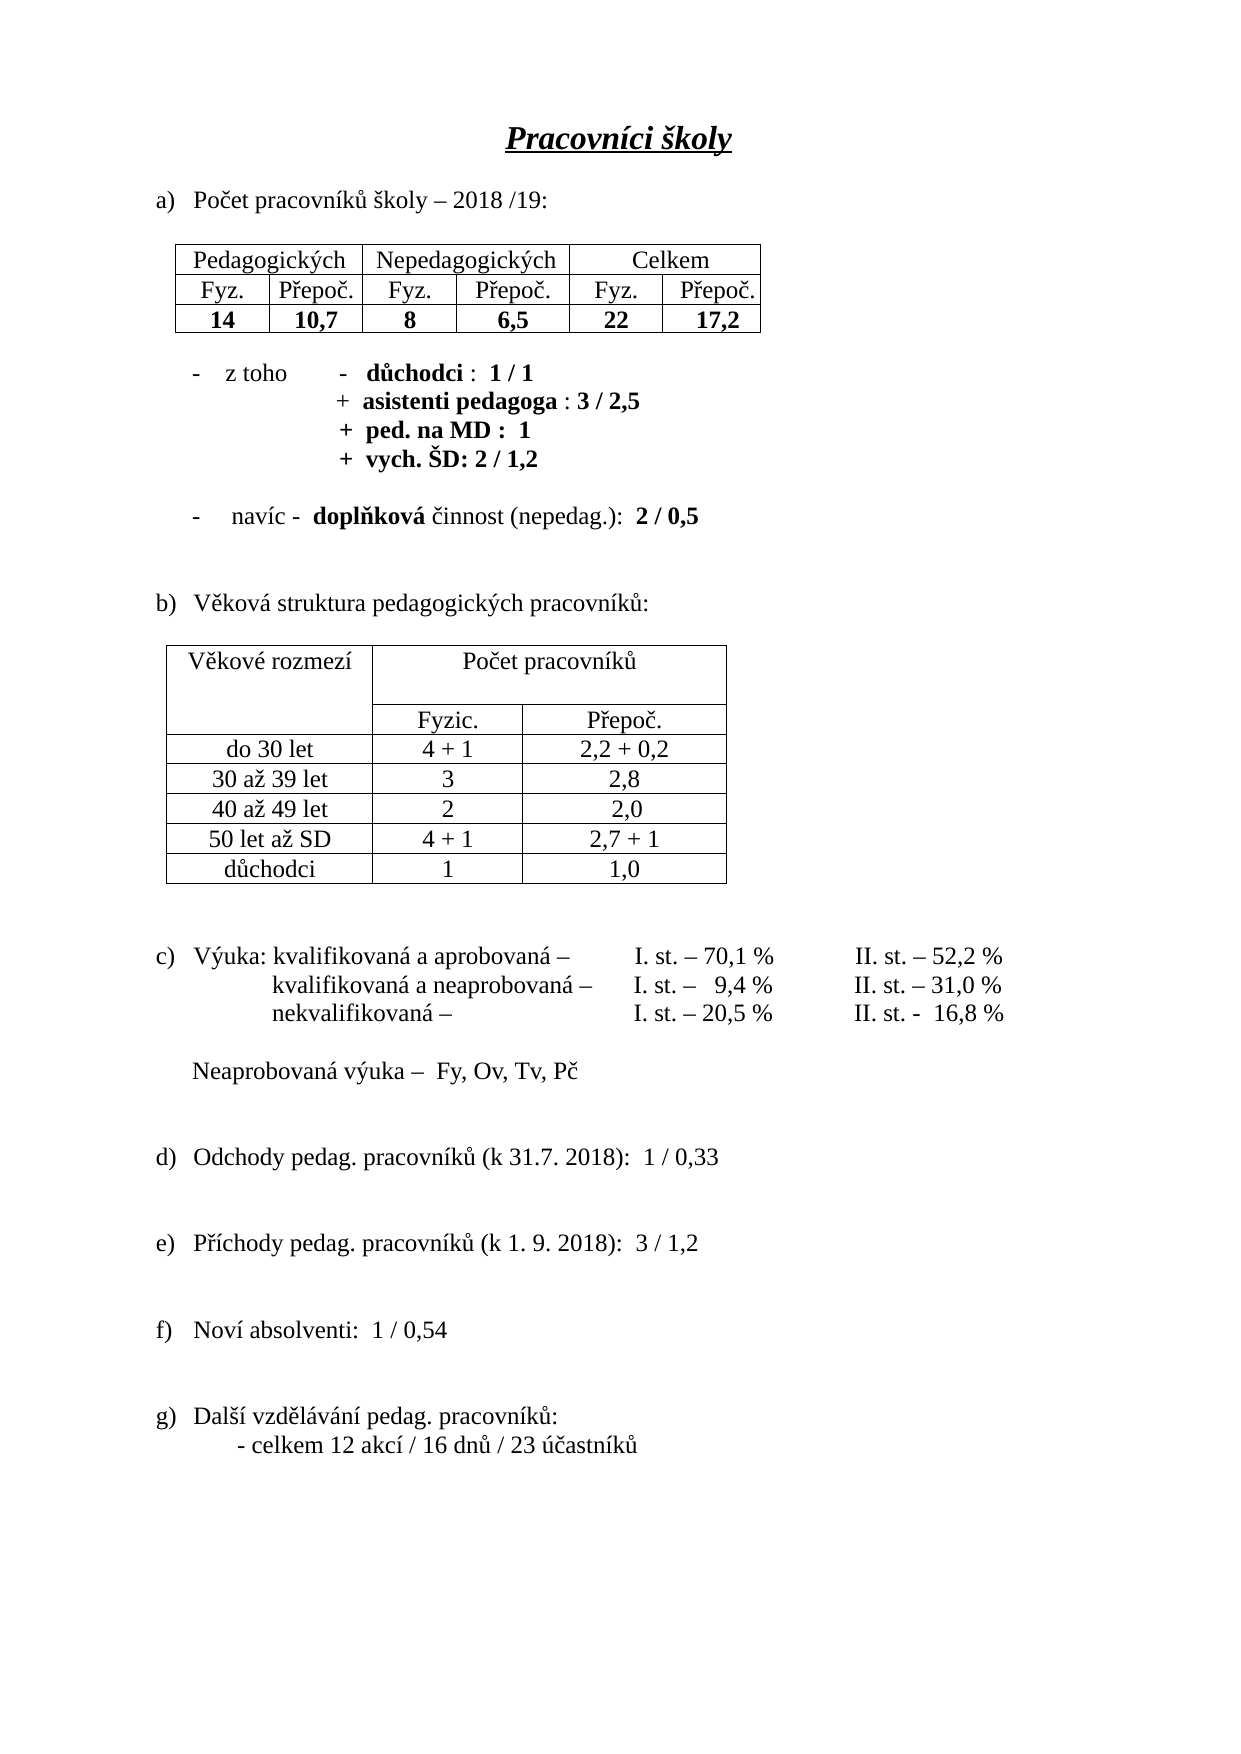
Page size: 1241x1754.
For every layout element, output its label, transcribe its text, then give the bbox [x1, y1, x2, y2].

list Výuka: kvalifikovaná a aprobovaná – I. st. – 70,1 % II. st. – 52,2 % [156, 941, 1122, 970]
text kvalifikovaná a neaprobovaná – I. st. – 9,4 % II. st. – 31,0 % [266, 970, 1122, 998]
text + vych. ŠD: 2 / 1,2 [192, 444, 1122, 501]
table_cell 4 + 1 [373, 824, 522, 853]
table_cell Přepoč. [457, 275, 569, 304]
table_cell Přepoč. [523, 705, 726, 733]
table_cell 2,0 [523, 794, 726, 823]
table_cell Přepoč. [663, 275, 760, 304]
table_cell 6,5 [457, 305, 569, 332]
text Neaprobovaná výuka – Fy, Ov, Tv, Pč [118, 1056, 1122, 1085]
table_cell 50 let až SD [167, 824, 372, 853]
table_cell 22 [570, 305, 662, 332]
table_cell 4 + 1 [373, 735, 522, 763]
text - z toho - důchodci : 1 / 1 + asistenti pedagoga : 3 / 2,5 [192, 358, 1122, 415]
table_cell do 30 let [167, 735, 372, 763]
table_cell 2,7 + 1 [523, 824, 726, 853]
table_cell 8 [363, 305, 456, 332]
table_header Počet pracovníků [373, 646, 726, 704]
table_cell 2,8 [523, 764, 726, 793]
list Noví absolventi: 1 / 0,54 [156, 1315, 1122, 1343]
table_cell Přepoč. [270, 275, 362, 304]
table_cell 1 [373, 854, 522, 882]
table_cell 2,2 + 0,2 [523, 735, 726, 763]
table_header Nepedagogických [363, 245, 569, 274]
table_cell důchodci [167, 854, 372, 882]
text nekvalifikovaná – I. st. – 20,5 % II. st. - 16,8 % [266, 998, 1122, 1027]
table_cell 1,0 [523, 854, 726, 882]
table_cell 3 [373, 764, 522, 793]
table_cell Fyz. [570, 275, 662, 304]
table_cell 10,7 [270, 305, 362, 332]
table_cell 17,2 [663, 305, 760, 332]
list Věková struktura pedagogických pracovníků: [156, 588, 1122, 616]
table_cell 2 [373, 794, 522, 823]
table_cell Fyzic. [373, 705, 522, 733]
list Počet pracovníků školy – 2018 /19: [156, 185, 1122, 214]
table_cell 40 až 49 let [167, 794, 372, 823]
table_cell 14 [176, 305, 269, 332]
text - celkem 12 akcí / 16 dnů / 23 účastníků [118, 1430, 1122, 1458]
list Další vzdělávání pedag. pracovníků: [156, 1401, 1122, 1430]
table_cell Fyz. [176, 275, 269, 304]
list Příchody pedag. pracovníků (k 1. 9. 2018): 3 / 1,2 [156, 1228, 1122, 1257]
table_header Pedagogických [176, 245, 362, 274]
text - navíc - doplňková činnost (nepedag.): 2 / 0,5 [192, 501, 1122, 530]
text + ped. na MD : 1 [192, 415, 1122, 444]
list Odchody pedag. pracovníků (k 31.7. 2018): 1 / 0,33 [156, 1142, 1122, 1171]
table_header Věkové rozmezí [167, 646, 372, 733]
table_cell 30 až 39 let [167, 764, 372, 793]
table_cell Fyz. [363, 275, 456, 304]
table_header Celkem [570, 245, 760, 274]
title Pracovníci školy [118, 118, 1122, 156]
